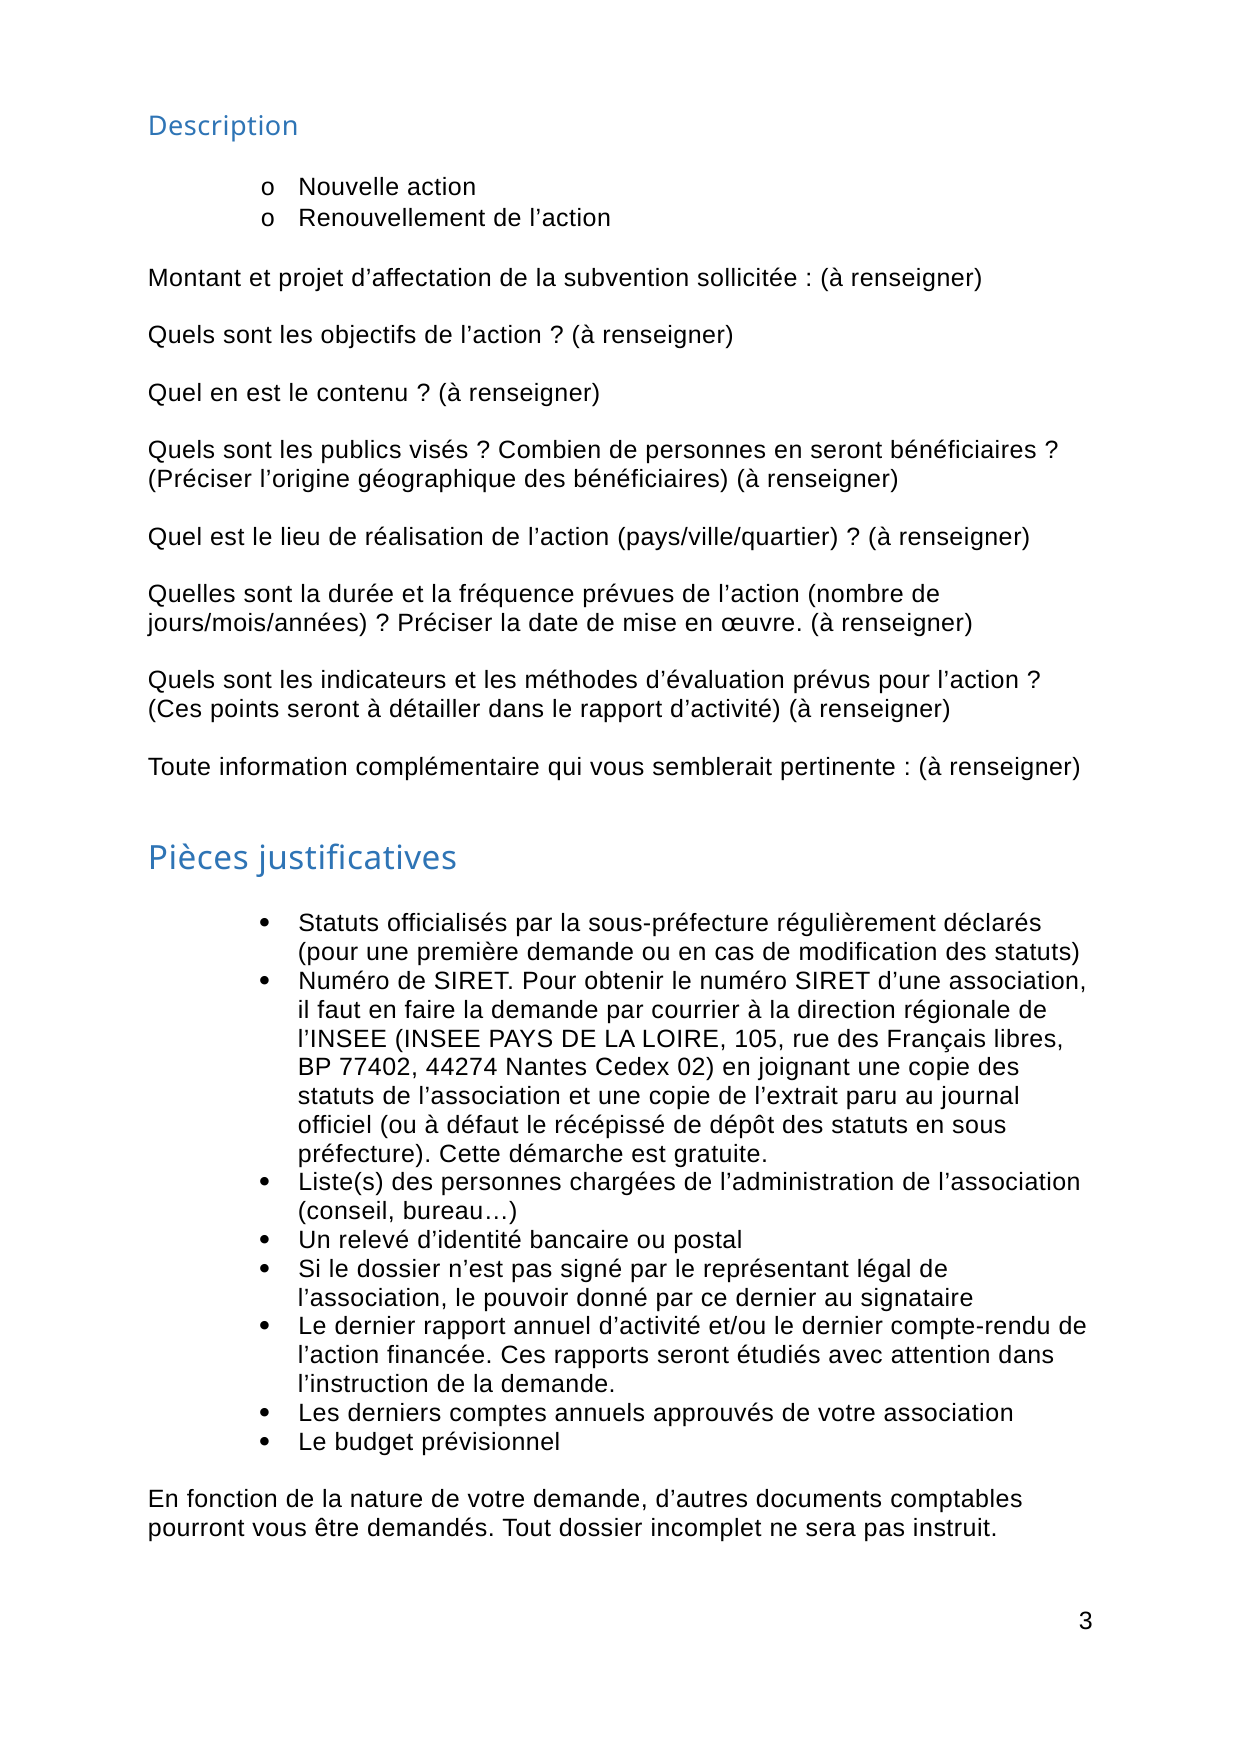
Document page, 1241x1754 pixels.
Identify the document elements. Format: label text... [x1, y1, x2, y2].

text Quel est le lieu de réalisation de l’action (pays/ville/quartier) ? (à renseigner) [148, 522, 1093, 550]
list Liste(s) des personnes chargées de l’administration de l’association (conseil, bureau…) [260, 1167, 1093, 1225]
list Numéro de SIRET. Pour obtenir le numéro SIRET d’une association, il faut en faire la demande par courrier à la direction régionale de l’INSEE (INSEE PAYS DE LA LOIRE, 105, rue des Français libres, BP 77402, 44274 Nantes Cedex 02) en joignant une copie des statuts de l’association et une copie de l’extrait paru au journal officiel (ou à défaut le récépissé de dépôt des statuts en sous préfecture). Cette démarche est gratuite. [260, 966, 1093, 1167]
text Quels sont les objectifs de l’action ? (à renseigner) [148, 320, 1093, 349]
text Quels sont les publics visés ? Combien de personnes en seront bénéficiaires ? (Préciser l’origine géographique des bénéficiaires) (à renseigner) [148, 435, 1093, 493]
list Renouvellement de l’action [260, 203, 1093, 234]
text Quel en est le contenu ? (à renseigner) [148, 378, 1093, 407]
list Statuts officialisés par la sous-préfecture régulièrement déclarés (pour une première demande ou en cas de modification des statuts) [260, 908, 1093, 966]
list Les derniers comptes annuels approuvés de votre association [260, 1398, 1093, 1427]
text Quels sont les indicateurs et les méthodes d’évaluation prévus pour l’action ? (Ces points seront à détailler dans le rapport d’activité) (à renseigner) [148, 665, 1093, 723]
text Montant et projet d’affectation de la subvention sollicitée : (à renseigner) [148, 263, 1093, 292]
list Un relevé d’identité bancaire ou postal [260, 1225, 1093, 1254]
subtitle Description [148, 107, 1093, 143]
subtitle Pièces justificatives [148, 834, 1093, 879]
list Le budget prévisionnel [260, 1427, 1093, 1455]
list Nouvelle action [260, 172, 1093, 203]
text En fonction de la nature de votre demande, d’autres documents comptables pourront vous être demandés. Tout dossier incomplet ne sera pas instruit. [148, 1484, 1093, 1542]
text Toute information complémentaire qui vous semblerait pertinente : (à renseigner) [148, 752, 1093, 780]
list Le dernier rapport annuel d’activité et/ou le dernier compte-rendu de l’action financée. Ces rapports seront étudiés avec attention dans l’instruction de la demande. [260, 1311, 1093, 1398]
list Si le dossier n’est pas signé par le représentant légal de l’association, le pouvoir donné par ce dernier au signataire [260, 1254, 1093, 1311]
text Quelles sont la durée et la fréquence prévues de l’action (nombre de jours/mois/années) ? Préciser la date de mise en œuvre. (à renseigner) [148, 579, 1093, 637]
